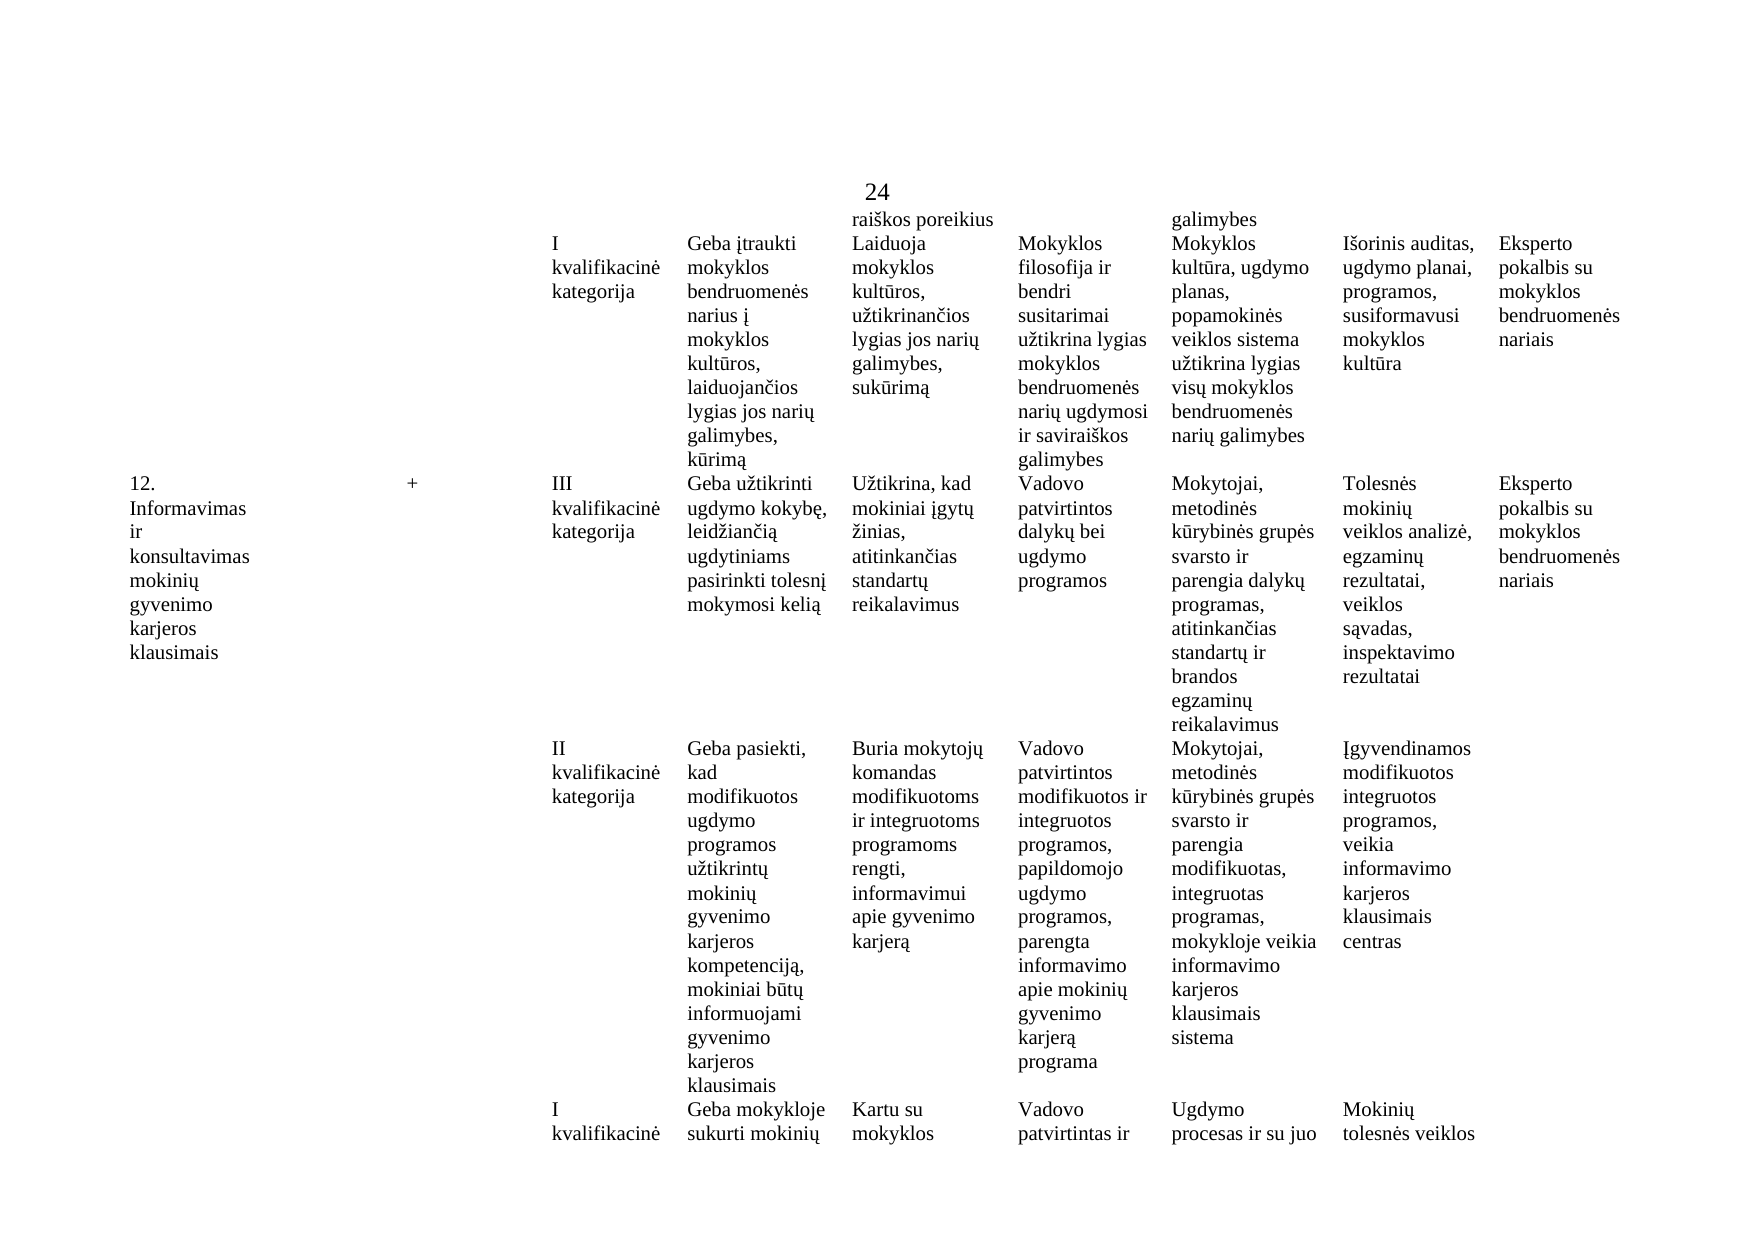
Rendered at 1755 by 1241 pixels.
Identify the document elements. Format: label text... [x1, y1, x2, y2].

table_cell [1487, 207, 1636, 231]
table_cell Eksperto pokalbis su mokyklos bendruomenės nariais [1487, 471, 1636, 736]
table_cell Tolesnės mokinių veiklos analizė, egzaminų rezultatai, veiklos sąvadas, inspektavimo rezultatai [1331, 471, 1487, 736]
table_cell raiškos poreikius [841, 207, 1007, 231]
table_cell Geba įtraukti mokyklos bendruomenės narius į mokyklos kultūros, laiduojančios lygias jos narių galimybes, kūrimą [676, 231, 841, 471]
table_cell Vadovo patvirtintos modifikuotos ir integruotos programos, papildomojo ugdymo programos, parengta informavimo apie mokinių gyvenimo karjerą programa [1007, 736, 1160, 1097]
table_cell Vadovo patvirtintas ir [1007, 1097, 1160, 1145]
table_cell Eksperto pokalbis su mokyklos bendruomenės nariais [1487, 231, 1636, 471]
table_cell Užtikrina, kad mokiniai įgytų žinias, atitinkančias standartų reikalavimus [841, 471, 1007, 736]
table_cell Buria mokytojų komandas modifikuotoms ir integruotoms programoms rengti, informavimui apie gyvenimo karjerą [841, 736, 1007, 1097]
table_cell [1331, 207, 1487, 231]
table_cell [268, 471, 395, 1145]
table_cell Geba užtikrinti ugdymo kokybę, leidžiančią ugdytiniams pasirinkti tolesnį mokymosi kelią [676, 471, 841, 736]
table_cell [676, 207, 841, 231]
table_cell [268, 207, 395, 471]
table_cell Įgyvendinamos modifikuotos integruotos programos, veikia informavimo karjeros klausimais centras [1331, 736, 1487, 1097]
table_cell I kvalifikacinė [540, 1097, 676, 1145]
table_cell Mokytojai, metodinės kūrybinės grupės svarsto ir parengia dalykų programas, atitinkančias standartų ir brandos egzaminų reikalavimus [1160, 471, 1331, 736]
table_cell Ugdymo procesas ir su juo [1160, 1097, 1331, 1145]
table_cell [540, 207, 676, 231]
table_cell Kartu su mokyklos [841, 1097, 1007, 1145]
table_cell [1487, 736, 1636, 1097]
table_cell Mokyklos filosofija ir bendri susitarimai užtikrina lygias mokyklos bendruomenės narių ugdymosi ir saviraiškos galimybes [1007, 231, 1160, 471]
table_cell Laiduoja mokyklos kultūros, užtikrinančios lygias jos narių galimybes, sukūrimą [841, 231, 1007, 471]
table_cell Išorinis auditas, ugdymo planai, programos, susiformavusi mokyklos kultūra [1331, 231, 1487, 471]
table_cell [395, 207, 540, 471]
table_cell Geba mokykloje sukurti mokinių [676, 1097, 841, 1145]
table_cell II kvalifikacinė kategorija [540, 736, 676, 1097]
table_cell [1487, 1097, 1636, 1145]
table_cell galimybes [1160, 207, 1331, 231]
table_cell Mokinių tolesnės veiklos [1331, 1097, 1487, 1145]
table_cell Vadovo patvirtintos dalykų bei ugdymo programos [1007, 471, 1160, 736]
table_cell Mokyklos kultūra, ugdymo planas, popamokinės veiklos sistema užtikrina lygias visų mokyklos bendruomenės narių galimybes [1160, 231, 1331, 471]
table_cell [118, 207, 268, 471]
table_cell 12. Informavimas ir konsultavimas mokinių gyvenimo karjeros klausimais [118, 471, 268, 1145]
table_cell Mokytojai, metodinės kūrybinės grupės svarsto ir parengia modifikuotas, integruotas programas, mokykloje veikia informavimo karjeros klausimais sistema [1160, 736, 1331, 1097]
table_cell III kvalifikacinė kategorija [540, 471, 676, 736]
table_cell I kvalifikacinė kategorija [540, 231, 676, 471]
table_cell [1007, 207, 1160, 231]
table_cell Geba pasiekti, kad modifikuotos ugdymo programos užtikrintų mokinių gyvenimo karjeros kompetenciją, mokiniai būtų informuojami gyvenimo karjeros klausimais [676, 736, 841, 1097]
table_cell + [395, 471, 540, 1145]
